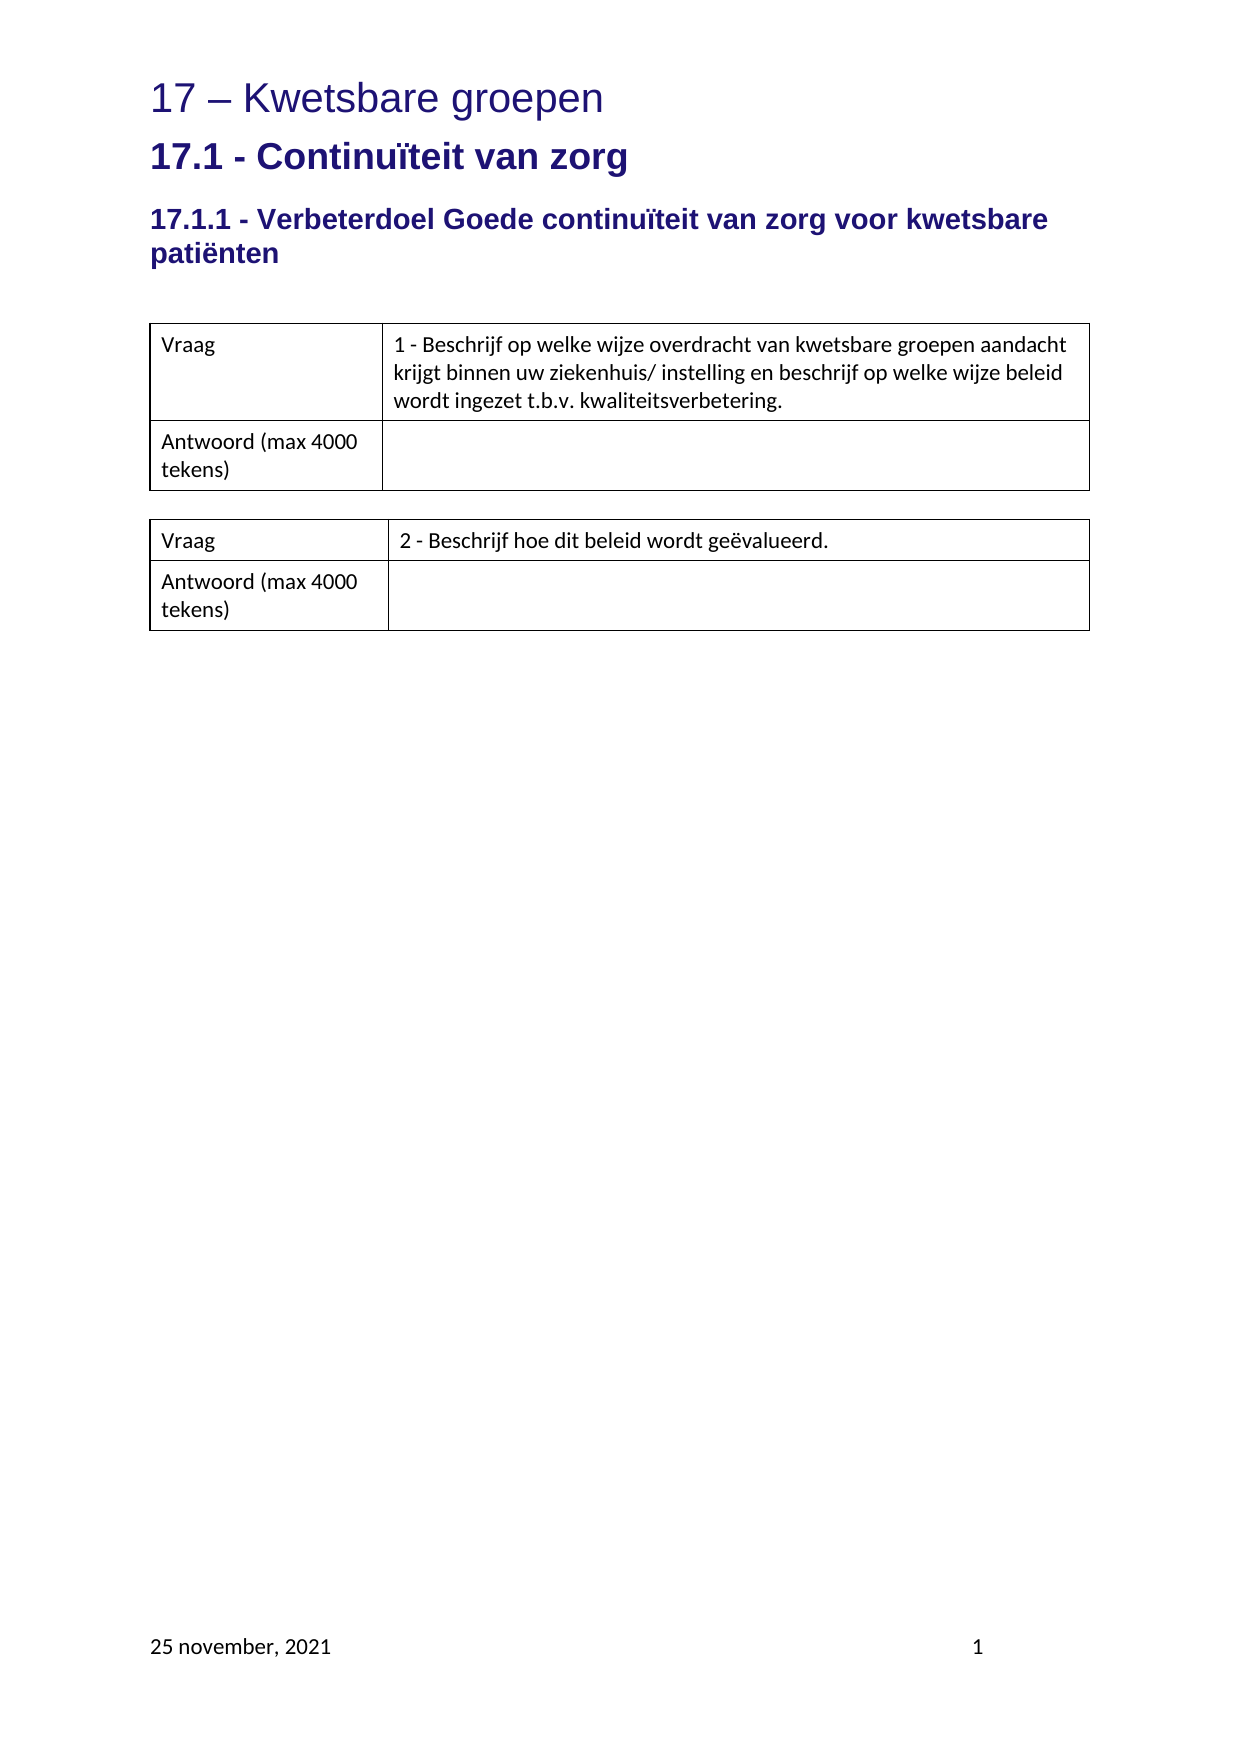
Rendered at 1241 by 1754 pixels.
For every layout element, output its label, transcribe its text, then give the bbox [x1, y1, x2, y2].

table_cell Antwoord (max 4000 tekens) [151, 561, 388, 630]
text 17.1 - Continuïteit van zorg [150, 134, 1090, 177]
table_header 2 - Beschrijf hoe dit beleid wordt geëvalueerd. [389, 520, 1089, 560]
table_header Vraag [151, 324, 382, 420]
table_header Vraag [151, 520, 388, 560]
table_cell [389, 561, 1089, 630]
table_cell Antwoord (max 4000 tekens) [151, 421, 382, 489]
text 17 – Kwetsbare groepen [150, 74, 1090, 122]
table_header 1 - Beschrijf op welke wijze overdracht van kwetsbare groepen aandacht krijgt binnen uw ziekenhuis/ instelling en beschrijf op welke wijze beleid wordt ingezet t.b.v. kwaliteitsverbetering. [383, 324, 1089, 420]
table_cell [383, 421, 1089, 489]
text 17.1.1 - Verbeterdoel Goede continuïteit van zorg voor kwetsbare patiënten [150, 202, 1090, 269]
